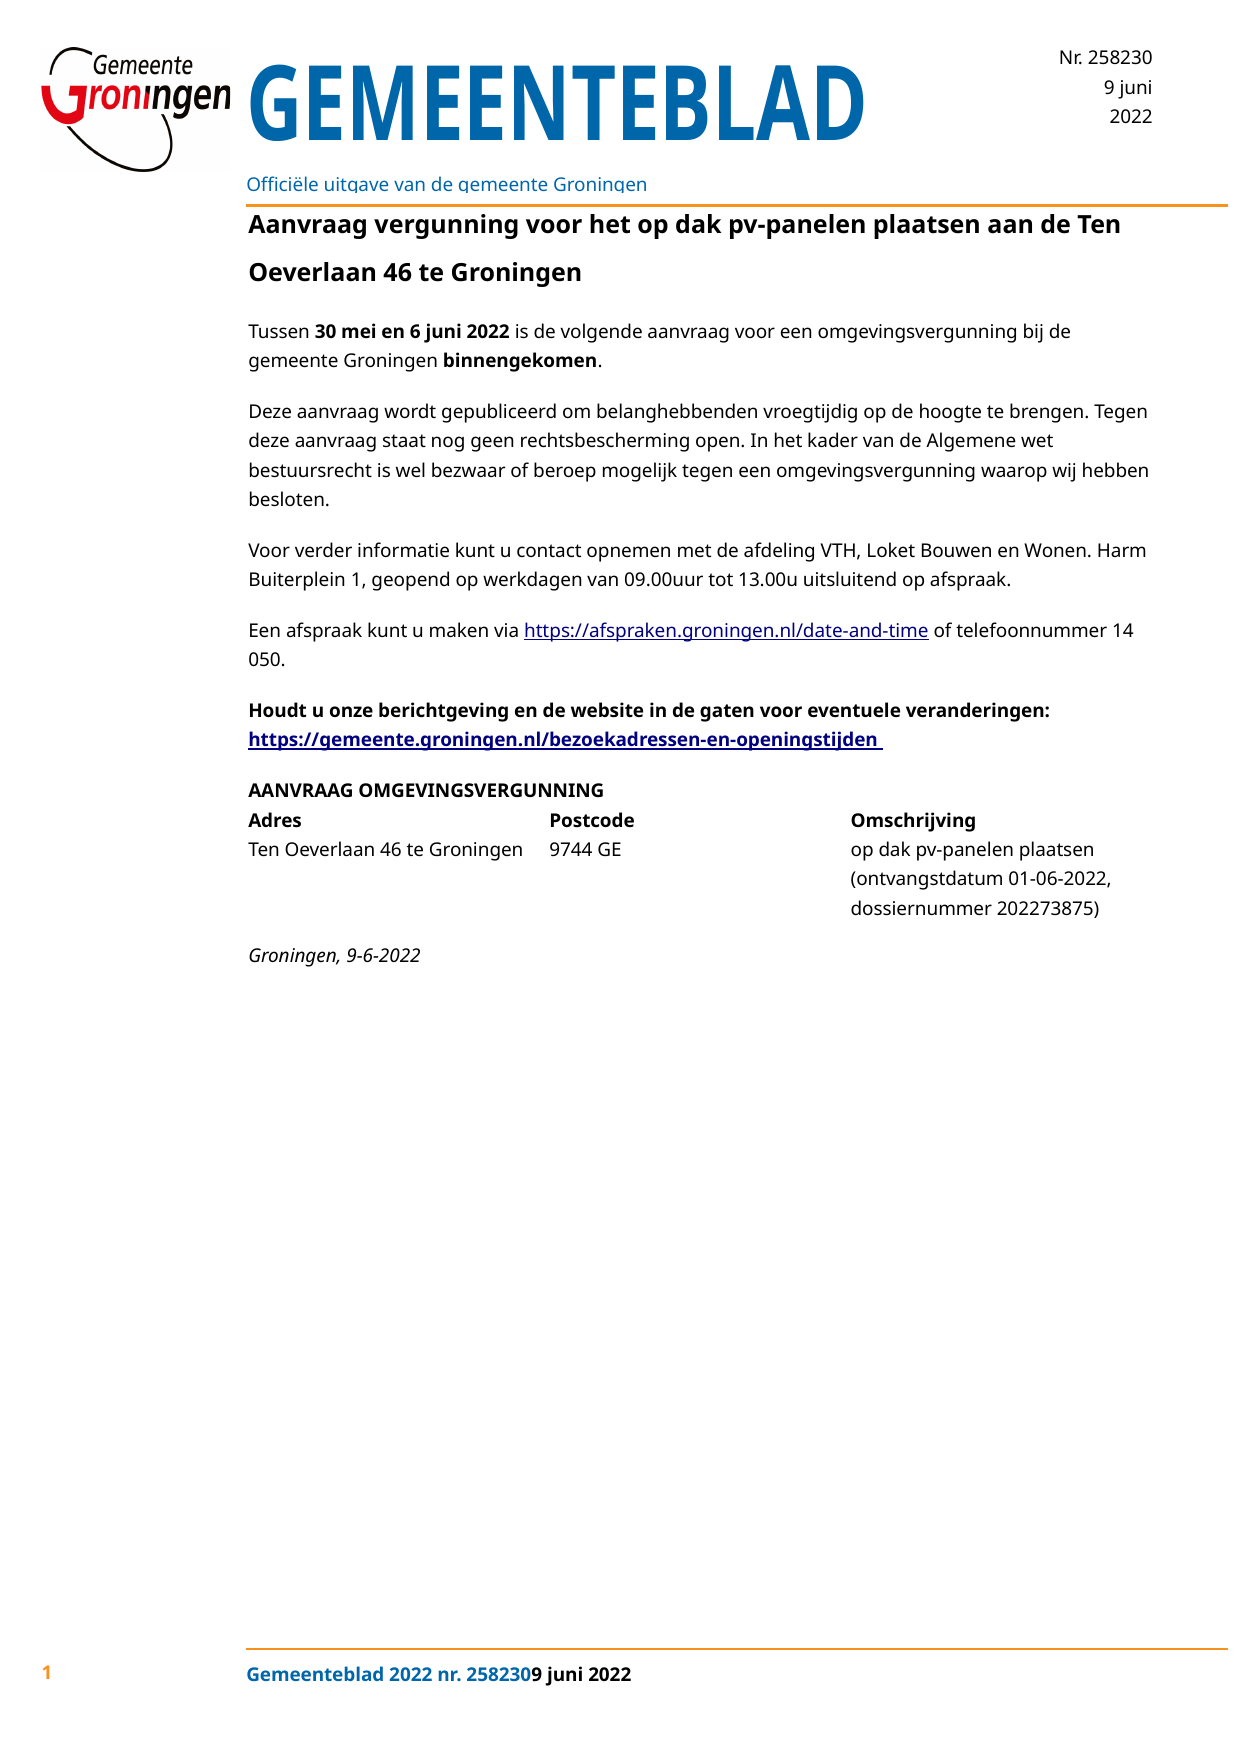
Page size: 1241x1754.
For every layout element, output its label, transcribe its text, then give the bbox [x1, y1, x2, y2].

text Deze aanvraag wordt gepubliceerd om belanghebbenden vroegtijdig op de hoogte te brengen. Tegen deze aanvraag staat nog geen rechtsbescherming open. In het kader van de Algemene wet bestuursrecht is wel bezwaar of beroep mogelijk tegen een omgevingsvergunning waarop wij hebben besloten. [248, 398, 1152, 512]
table_header Ten Oeverlaan 46 te Groningen [248, 836, 549, 921]
picture [41, 47, 231, 172]
table_header Omschrijving [850, 807, 1152, 832]
table_header op dak pv-panelen plaatsen (ontvangstdatum 01-06-2022, dossiernummer 202273875) [850, 836, 1152, 921]
text Aanvraag vergunning voor het op dak pv-panelen plaatsen aan de Ten Oeverlaan 46 te Groningen [248, 207, 1152, 288]
text Een afspraak kunt u maken via https://afspraken.groningen.nl/date-and-time of telefoonnummer 14 050. [248, 617, 1152, 672]
text AANVRAAG OMGEVINGSVERGUNNING [248, 777, 1152, 803]
table_header Adres [248, 807, 549, 832]
text Groningen, 9-6-2022 [248, 942, 1152, 968]
text Voor verder informatie kunt u contact opnemen met de afdeling VTH, Loket Bouwen en Wonen. Harm Buiterplein 1, geopend op werkdagen van 09.00uur tot 13.00u uitsluitend op afspraak. [248, 537, 1152, 592]
table_header Postcode [549, 807, 850, 832]
text Houdt u onze berichtgeving en de website in de gaten voor eventuele veranderingen: https://gemeente.groningen.nl/bezoekadressen-en-openingstijden [248, 697, 1152, 752]
table_header 9744 GE [549, 836, 850, 921]
text Tussen 30 mei en 6 juni 2022 is de volgende aanvraag voor een omgevingsvergunning bij de gemeente Groningen binnengekomen. [248, 318, 1152, 373]
